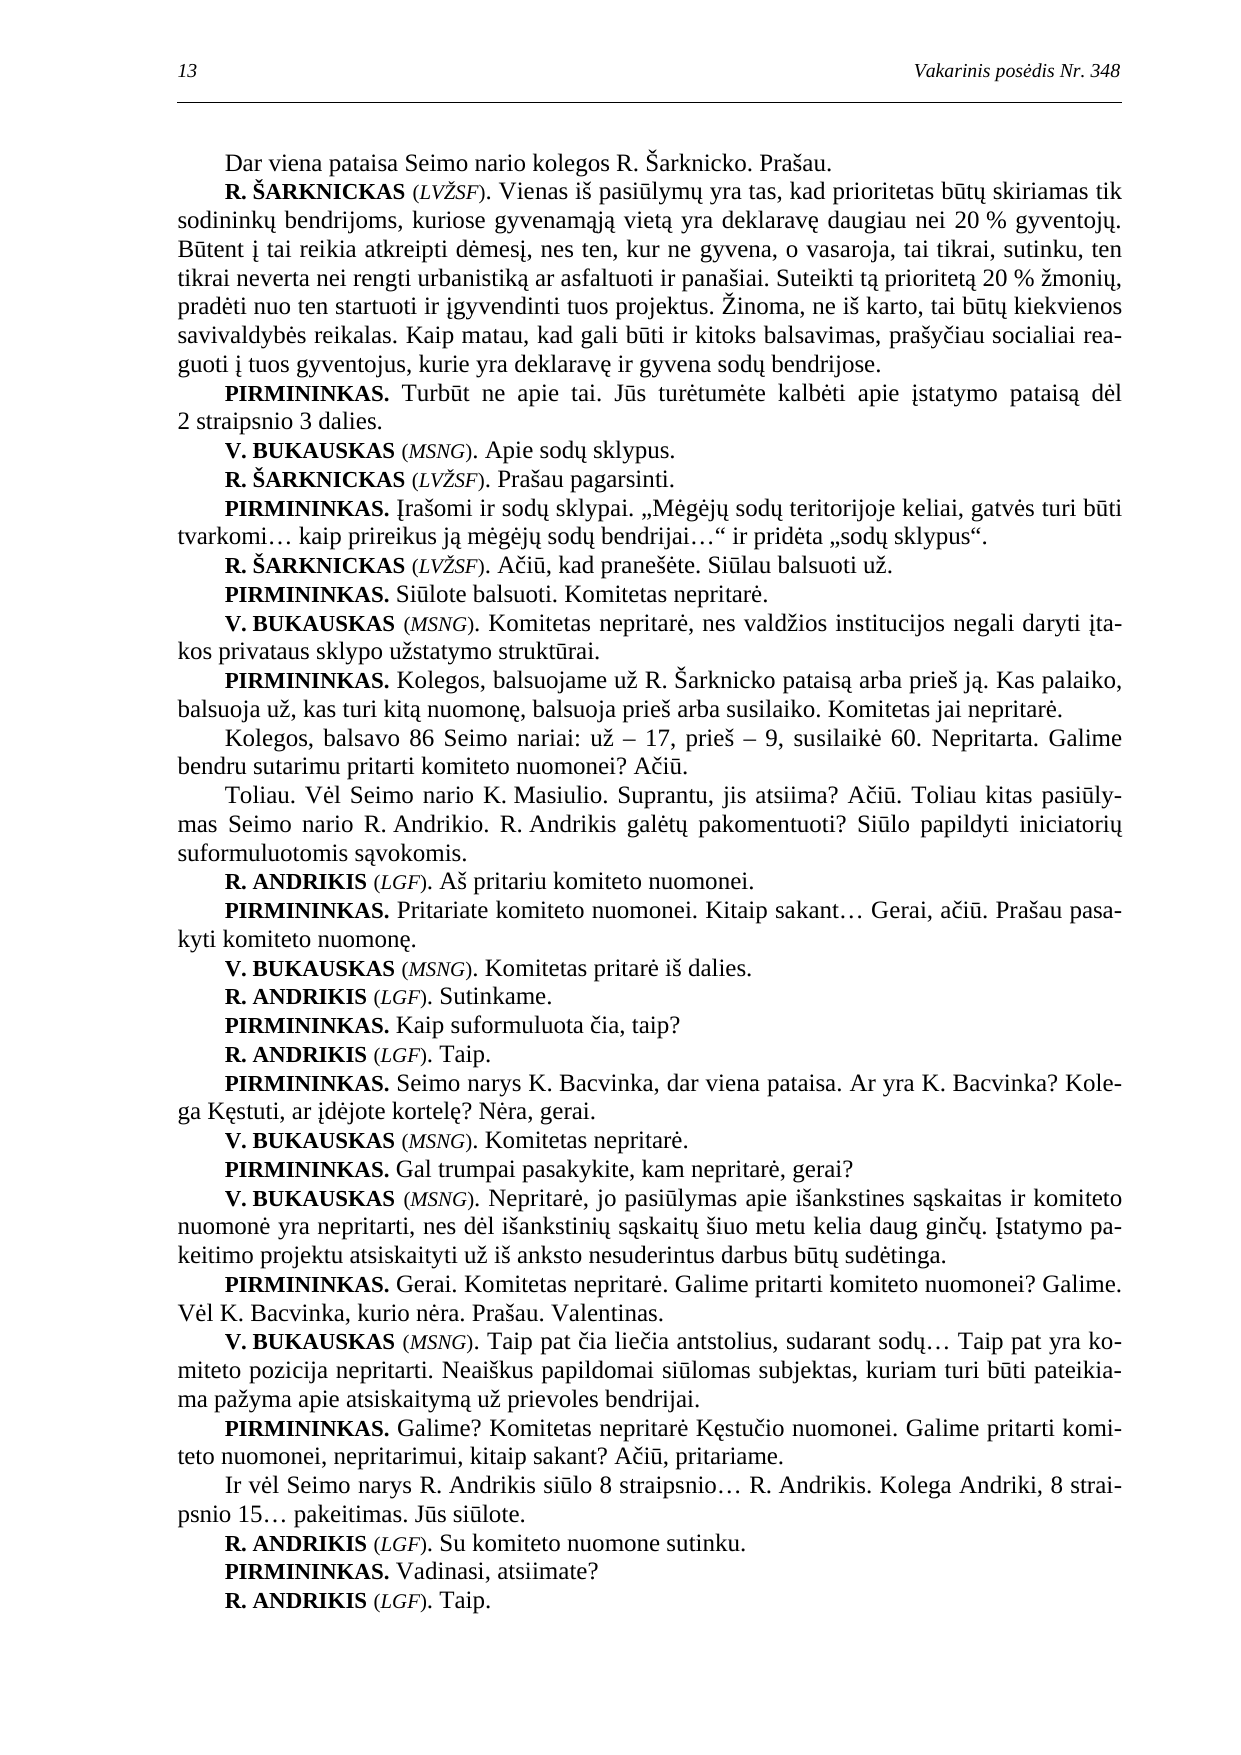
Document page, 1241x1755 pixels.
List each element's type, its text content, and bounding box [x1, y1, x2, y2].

text PIRMININKAS. Pri­ta­ria­te ko­mi­te­to nuo­mo­nei. Ki­taip sa­kant… Ge­rai, ačiū. Pra­šau pa­sa­ky­ti ko­mi­te­to nuo­mo­nę. [177, 895, 1122, 953]
text PIRMININKAS. Ge­rai. Ko­mi­te­tas ne­pri­ta­rė. Ga­li­me pri­tar­ti ko­mi­te­to nuo­mo­nei? Ga­li­me. Vėl K. Bac­vin­ka, ku­rio nė­ra. Pra­šau. Va­len­ti­nas. [177, 1269, 1122, 1326]
text R. ANDRIKIS (LGF). Taip. [177, 1585, 1122, 1614]
text R. ŠARKNICKAS (LVŽSF). Ačiū, kad pra­ne­šė­te. Siū­lau bal­suo­ti už. [177, 550, 1122, 579]
text Ko­le­gos, bal­sa­vo 86 Sei­mo na­riai: už – 17, prieš – 9, su­si­lai­kė 60. Ne­pri­tar­ta. Ga­li­me ben­dru su­ta­ri­mu pri­tar­ti ko­mi­te­to nuo­mo­nei? Ačiū. [177, 723, 1122, 780]
text PIRMININKAS. Siū­lo­te bal­suo­ti. Ko­mi­te­tas ne­pri­ta­rė. [177, 579, 1122, 608]
text PIRMININKAS. Gal trum­pai pa­sa­ky­ki­te, kam ne­pri­ta­rė, ge­rai? [177, 1154, 1122, 1183]
text To­liau. Vėl Sei­mo na­rio K. Ma­siu­lio. Su­pran­tu, jis at­si­i­ma? Ačiū. To­liau ki­tas pa­siū­ly­mas Sei­mo na­rio R. An­dri­kio. R. An­dri­kis ga­lė­tų pa­ko­men­tuo­ti? Siū­lo pa­pil­dy­ti ini­cia­to­rių su­for­mu­luo­to­mis są­vo­ko­mis. [177, 780, 1122, 866]
text R. ANDRIKIS (LGF). Aš pri­ta­riu ko­mi­te­to nuo­mo­nei. [177, 866, 1122, 895]
text PIRMININKAS. Tur­būt ne apie tai. Jūs tu­rė­tu­mė­te kal­bė­ti apie įsta­ty­mo pa­tai­są dėl 2 straips­nio 3 da­lies. [177, 378, 1122, 435]
text V. BUKAUSKAS (MSNG). Ko­mi­te­tas ne­pri­ta­rė, nes val­džios ins­ti­tu­ci­jos ne­ga­li da­ry­ti įta­kos pri­va­taus skly­po už­sta­ty­mo struk­tū­rai. [177, 608, 1122, 665]
text PIRMININKAS. Va­di­na­si, at­si­i­ma­te? [177, 1556, 1122, 1585]
text PIRMININKAS. Sei­mo na­rys K. Bac­vin­ka, dar vie­na pa­tai­sa. Ar yra K. Bac­vin­ka? Ko­le­ga Kęs­tu­ti, ar įdė­jo­te kor­te­lę? Nė­ra, ge­rai. [177, 1068, 1122, 1125]
text Ir vėl Sei­mo na­rys R. An­dri­kis siū­lo 8 straips­nio… R. An­dri­kis. Ko­le­ga An­dri­ki, 8 strai­ps­nio 15… pa­kei­ti­mas. Jūs siū­lo­te. [177, 1470, 1122, 1528]
text PIRMININKAS. Ga­li­me? Ko­mi­te­tas ne­pri­ta­rė Kęs­tu­čio nuo­mo­nei. Ga­li­me pri­tar­ti ko­mi­te­to nuo­mo­nei, ne­pri­ta­ri­mui, ki­taip sa­kant? Ačiū, pri­ta­ria­me. [177, 1413, 1122, 1470]
text V. BUKAUSKAS (MSNG). Ne­pri­ta­rė, jo pa­siū­ly­mas apie iš­anks­ti­nes są­skai­tas ir ko­mi­te­to nuo­mo­nė yra ne­pri­tar­ti, nes dėl iš­anks­ti­nių są­skai­tų šiuo me­tu ke­lia daug gin­čų. Įsta­ty­mo pa­kei­ti­mo pro­jek­tu at­si­skai­ty­ti už iš anks­to ne­su­de­rin­tus dar­bus bū­tų su­dė­tin­ga. [177, 1183, 1122, 1269]
text V. BUKAUSKAS (MSNG). Ko­mi­te­tas pri­ta­rė iš da­lies. [177, 953, 1122, 981]
text V. BUKAUSKAS (MSNG). Ko­mi­te­tas ne­pri­ta­rė. [177, 1125, 1122, 1154]
text R. ŠARKNICKAS (LVŽSF). Pra­šau pa­gar­sin­ti. [177, 464, 1122, 493]
text V. BUKAUSKAS (MSNG). Apie so­dų skly­pus. [177, 435, 1122, 464]
text R. ANDRIKIS (LGF). Su ko­mi­te­to nuo­mo­ne su­tin­ku. [177, 1528, 1122, 1556]
text R. ANDRIKIS (LGF). Taip. [177, 1039, 1122, 1068]
text PIRMININKAS. Įra­šo­mi ir so­dų skly­pai. „Mė­gė­jų so­dų te­ri­to­ri­jo­je ke­liai, gat­vės tu­ri bū­ti tvar­ko­mi… kaip pri­rei­kus ją mė­gė­jų so­dų ben­dri­jai…“ ir pri­dė­ta „so­dų skly­pus“. [177, 493, 1122, 550]
text R. ANDRIKIS (LGF). Su­tin­ka­me. [177, 981, 1122, 1010]
text V. BUKAUSKAS (MSNG). Taip pat čia lie­čia ant­sto­lius, su­da­rant so­dų… Taip pat yra ko­mi­te­to po­zi­ci­ja ne­pri­tar­ti. Ne­aiš­kus pa­pil­do­mai siū­lo­mas sub­jek­tas, ku­riam tu­ri bū­ti pa­tei­kia­ma pa­žy­ma apie at­si­skai­ty­mą už prie­vo­les ben­dri­jai. [177, 1326, 1122, 1413]
text R. ŠARKNICKAS (LVŽSF). Vie­nas iš pa­siū­ly­mų yra tas, kad pri­ori­te­tas bū­tų ski­ria­mas tik so­di­nin­kų ben­dri­joms, ku­rio­se gy­ve­na­mą­ją vie­tą yra de­kla­ra­vę dau­giau nei 20 % gy­ven­to­jų. Bū­tent į tai rei­kia at­kreip­ti dė­me­sį, nes ten, kur ne ­gy­ve­na, o va­sa­ro­ja, tai tik­rai, su­tin­ku, ten tik­rai ne­ver­ta nei reng­ti ur­ba­nis­ti­ką ar as­fal­tuo­ti ir pa­na­šiai. Su­teik­ti tą pri­ori­te­tą 20 % žmo­nių, pra­dė­ti nuo ten star­tuo­ti ir įgy­ven­din­ti tuos pro­jek­tus. Ži­no­ma, ne iš kar­to, tai bū­tų kiek­vie­nos sa­vi­val­dy­bės rei­ka­las. Kaip ma­tau, kad ga­li bū­ti ir ki­toks bal­sa­vi­mas, pra­šy­čiau so­cia­liai re­a­guo­ti į tuos gy­ven­to­jus, ku­rie yra de­kla­ra­vę ir gy­ve­na so­dų ben­dri­jo­se. [177, 176, 1122, 378]
text PIRMININKAS. Kaip su­for­mu­luo­ta čia, taip? [177, 1010, 1122, 1039]
text Dar vie­na pa­tai­sa Sei­mo na­rio ko­le­gos R. Šar­knic­ko. Pra­šau. [177, 148, 1122, 176]
text PIRMININKAS. Ko­le­gos, bal­suo­ja­me už R. Šar­knic­ko pa­tai­są ar­ba prieš ją. Kas pa­lai­ko, bal­suo­ja už, kas tu­ri ki­tą nuo­mo­nę, bal­suo­ja prieš ar­ba su­si­lai­ko. Ko­mi­te­tas jai ne­pri­ta­rė. [177, 665, 1122, 723]
